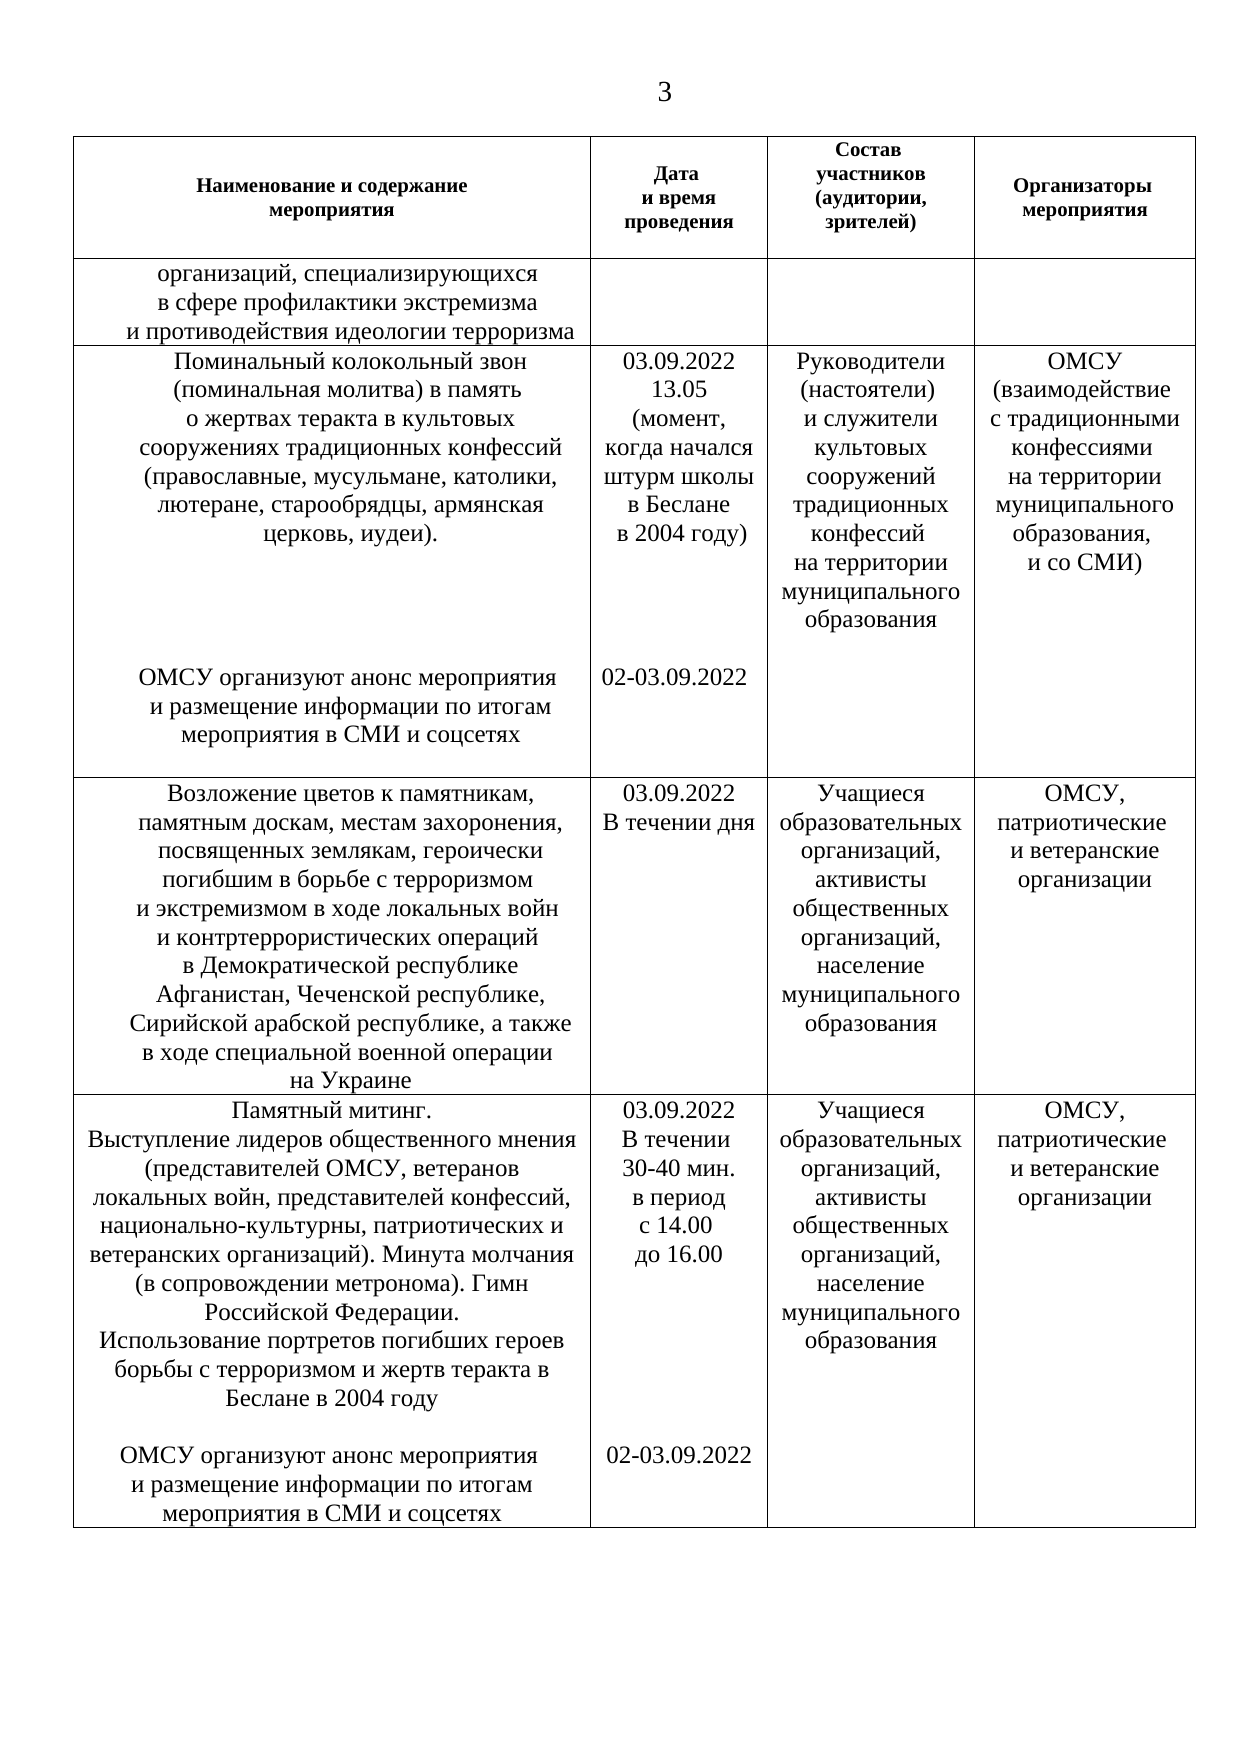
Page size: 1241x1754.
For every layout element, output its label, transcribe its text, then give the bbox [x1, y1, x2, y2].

table_cell Учащиеся образовательных организаций, активисты общественных организаций, население муниципального образования [768, 778, 974, 1094]
table_cell Учащиеся образовательных организаций, активисты общественных организаций, население муниципального образования [768, 1095, 974, 1527]
table_cell ОМСУ, патриотические и ветеранские организации [975, 778, 1195, 1094]
table_cell организаций, специализирующихся в сфере профилактики экстремизма и противодействия идеологии терроризма [74, 259, 590, 345]
table_cell Поминальный колокольный звон (поминальная молитва) в память о жертвах теракта в культовых сооружениях традиционных конфессий (православные, мусульмане, католики, лютеране, старообрядцы, армянская церковь, иудеи). ОМСУ организуют анонс мероприятия и размещение информации по итогам мероприятия в СМИ и соцсетях [74, 346, 590, 777]
table_cell 03.09.2022 13.05 (момент, когда начался штурм школы в Беслане в 2004 году) 02-03.09.2022 [591, 346, 767, 777]
table_cell [768, 259, 974, 345]
table_cell Памятный митинг. Выступление лидеров общественного мнения (представителей ОМСУ, ветеранов локальных войн, представителей конфессий, национально-культурны, патриотических и ветеранских организаций). Минута молчания (в сопровождении метронома). Гимн Российской Федерации. Использование портретов погибших героев борьбы с терроризмом и жертв теракта в Беслане в 2004 году ОМСУ организуют анонс мероприятия и размещение информации по итогам мероприятия в СМИ и соцсетях [74, 1095, 590, 1527]
table_cell 03.09.2022 В течении 30-40 мин. в период с 14.00 до 16.00 02-03.09.2022 [591, 1095, 767, 1527]
table_header Наименование и содержание мероприятия [74, 137, 590, 257]
table_cell [975, 259, 1195, 345]
table_cell 03.09.2022 В течении дня [591, 778, 767, 1094]
table_cell [591, 259, 767, 345]
table_cell Возложение цветов к памятникам, памятным доскам, местам захоронения, посвященных землякам, героически погибшим в борьбе с терроризмом и экстремизмом в ходе локальных войн и контртеррористических операций в Демократической республике Афганистан, Чеченской республике, Сирийской арабской республике, а также в ходе специальной военной операции на Украине [74, 778, 590, 1094]
table_header Организаторы мероприятия [975, 137, 1195, 257]
table_cell ОМСУ, патриотические и ветеранские организации [975, 1095, 1195, 1527]
table_cell Руководители (настоятели) и служители культовых сооружений традиционных конфессий на территории муниципального образования [768, 346, 974, 777]
table_header Дата и время проведения [591, 137, 767, 257]
table_cell ОМСУ (взаимодействие с традиционными конфессиями на территории муниципального образования, и со СМИ) [975, 346, 1195, 777]
table_header Состав участников (аудитории, зрителей) [768, 137, 974, 257]
